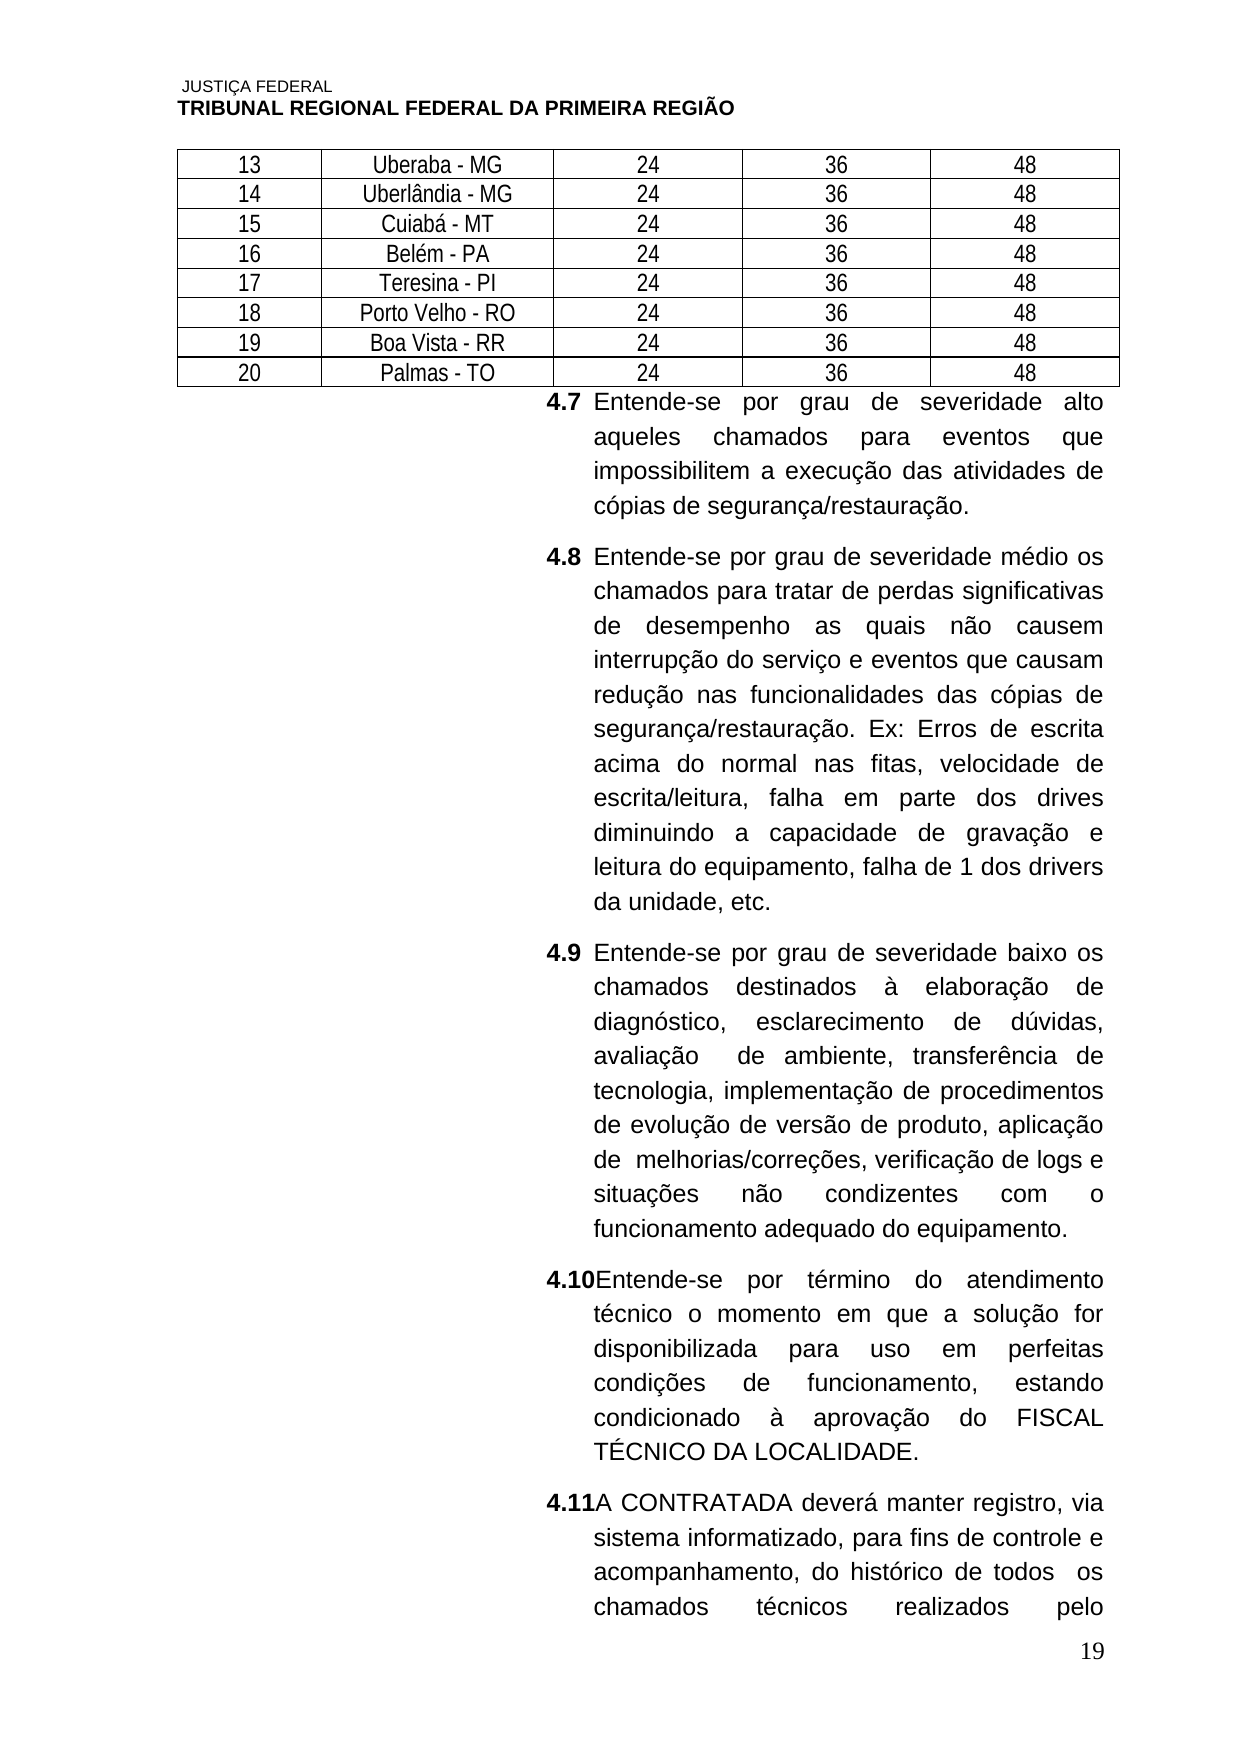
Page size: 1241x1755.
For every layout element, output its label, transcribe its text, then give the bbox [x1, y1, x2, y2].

table_cell 14 [178, 179, 321, 208]
table_cell 36 [743, 269, 930, 297]
table_cell 36 [743, 239, 930, 267]
table_cell 24 [554, 298, 742, 327]
list Entende-se por grau de severidade médio os chamados para tratar de perdas significativas de desempenho as quais não causem interrupção do serviço e eventos que causam redução nas funcionalidades das cópias de segurança/restauração. Ex: Erros de escrita acima do normal nas fitas, velocidade de escrita/leitura, falha em parte dos drives diminuindo a capacidade de gravação e leitura do equipamento, falha de 1 dos drivers da unidade, etc. [546, 542, 1104, 915]
table_cell 17 [178, 269, 321, 297]
table_cell 48 [931, 179, 1119, 208]
table_cell Boa Vista - RR [322, 328, 553, 356]
table_cell Belém - PA [322, 239, 553, 267]
table_cell 48 [931, 150, 1119, 178]
table_cell 15 [178, 209, 321, 238]
list Entende-se por grau de severidade alto aqueles chamados para eventos que impossibilitem a execução das atividades de cópias de segurança/restauração. [546, 387, 1104, 519]
table_cell 36 [743, 328, 930, 356]
table_cell 24 [554, 179, 742, 208]
table_cell Uberaba - MG [322, 150, 553, 178]
table_cell 36 [743, 150, 930, 178]
table_cell 48 [931, 209, 1119, 238]
table_cell Palmas - TO [322, 358, 553, 386]
table_cell 36 [743, 298, 930, 327]
table_cell Porto Velho - RO [322, 298, 553, 327]
table_cell 18 [178, 298, 321, 327]
table_cell 48 [931, 358, 1119, 386]
table_cell 19 [178, 328, 321, 356]
table_cell Cuiabá - MT [322, 209, 553, 238]
table_cell Uberlândia - MG [322, 179, 553, 208]
table_cell Teresina - PI [322, 269, 553, 297]
table_cell 48 [931, 239, 1119, 267]
list A CONTRATADA deverá manter registro, via sistema informatizado, para fins de controle e acompanhamento, do histórico de todos os chamados técnicos realizados pelo [546, 1488, 1104, 1620]
table_cell 24 [554, 328, 742, 356]
table_cell 20 [178, 358, 321, 386]
table_cell 24 [554, 150, 742, 178]
table_cell 48 [931, 328, 1119, 356]
table_cell 36 [743, 209, 930, 238]
table_cell 16 [178, 239, 321, 267]
table_cell 48 [931, 269, 1119, 297]
list Entende-se por grau de severidade baixo os chamados destinados à elaboração de diagnóstico, esclarecimento de dúvidas, avaliação de ambiente, transferência de tecnologia, implementação de procedimentos de evolução de versão de produto, aplicação de melhorias/correções, verificação de logs e situações não condizentes com o funcionamento adequado do equipamento. [1014, 938, 1104, 1242]
list Entende-se por término do atendimento técnico o momento em que a solução for disponibilizada para uso em perfeitas condições de funcionamento, estando condicionado à aprovação do FISCAL TÉCNICO DA LOCALIDADE. [546, 1265, 1104, 1466]
table_cell 36 [743, 179, 930, 208]
table_cell 24 [554, 239, 742, 267]
table_cell 24 [554, 209, 742, 238]
table_cell 48 [931, 298, 1119, 327]
table_cell 36 [743, 358, 930, 386]
table_cell 13 [178, 150, 321, 178]
table_cell 24 [554, 269, 742, 297]
table_cell 24 [554, 358, 742, 386]
